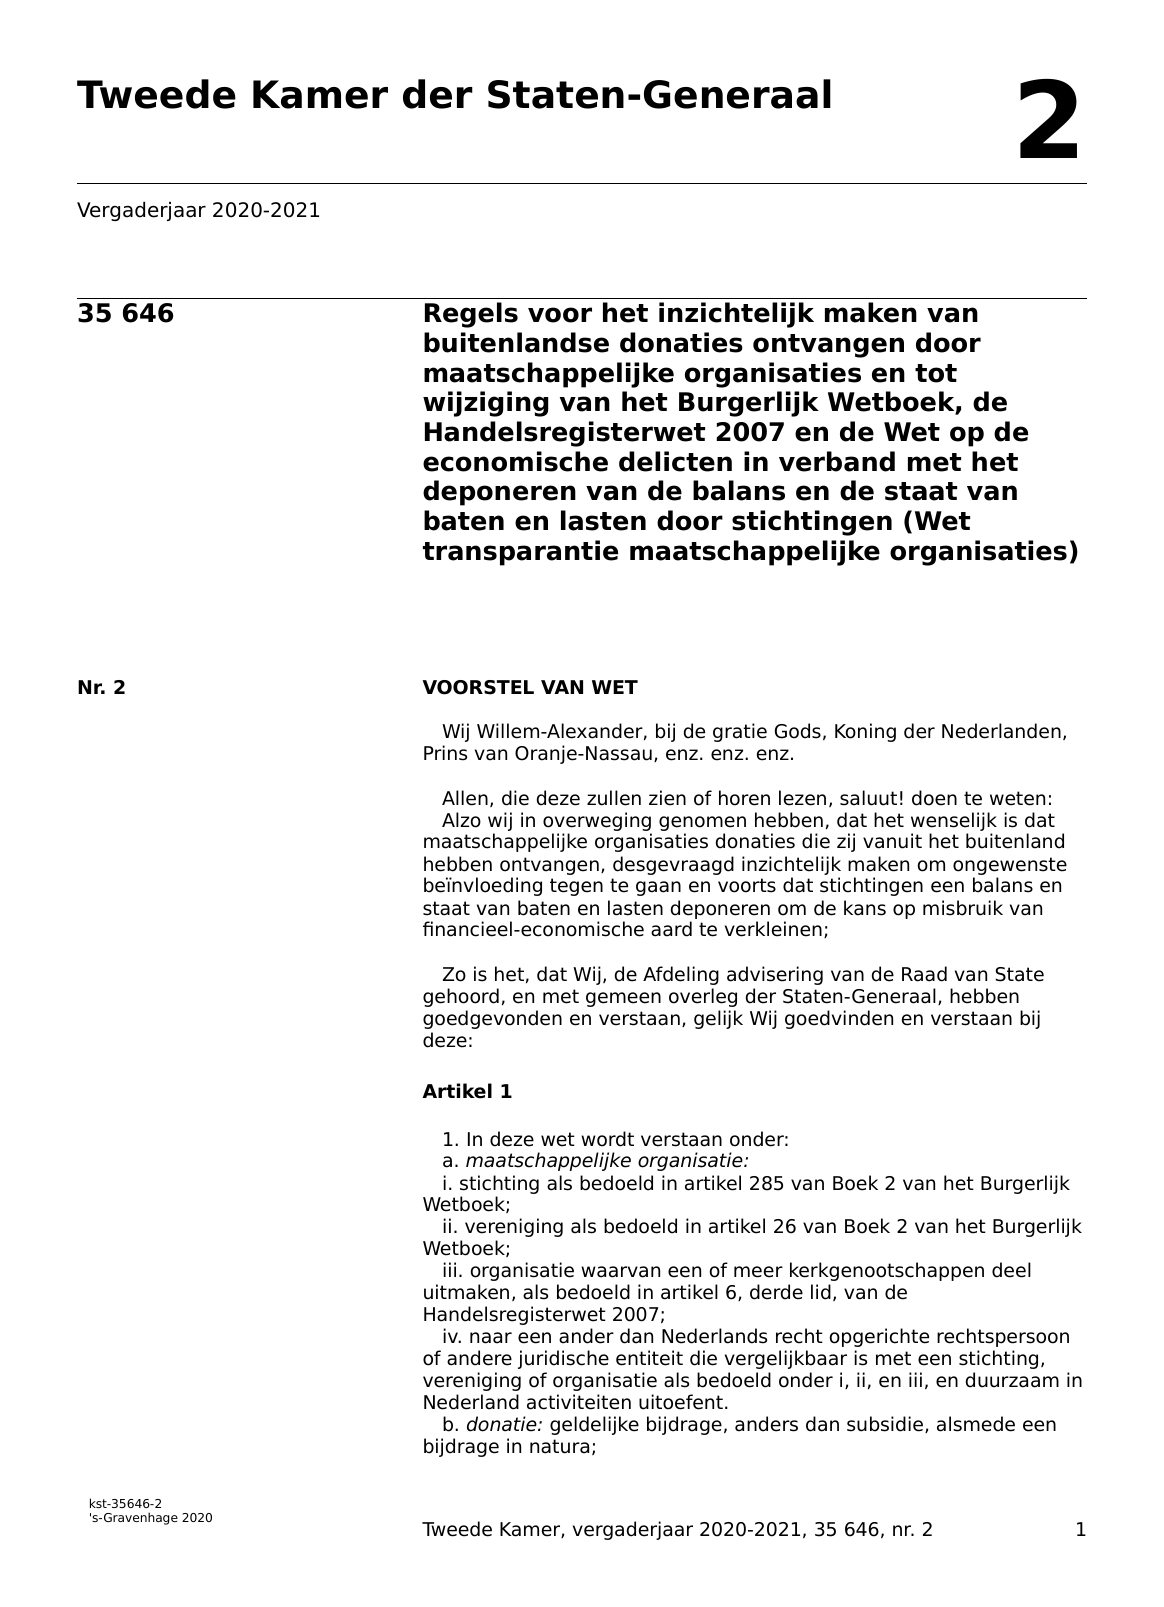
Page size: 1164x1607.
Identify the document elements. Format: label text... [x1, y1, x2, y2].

text a. maatschappelijke organisatie: [422, 1150, 1087, 1172]
text kst-35646-2 [88, 1497, 323, 1511]
text iii. organisatie waarvan een of meer kerkgenootschappen deel uitmaken, als bedoeld in artikel 6, derde lid, van de Handelsregisterwet 2007; [422, 1260, 1087, 1326]
table_header 2 [886, 59, 1087, 183]
text Allen, die deze zullen zien of horen lezen, saluut! doen te weten: [422, 787, 1087, 809]
text b. donatie: geldelijke bijdrage, anders dan subsidie, alsmede een bijdrage in natura; [422, 1414, 1087, 1458]
table_cell Vergaderjaar 2020-2021 [77, 184, 1087, 298]
text Alzo wij in overweging genomen hebben, dat het wenselijk is dat maatschappelijke organisaties donaties die zij vanuit het buitenland hebben ontvangen, desgevraagd inzichtelijk maken om ongewenste beïnvloeding tegen te gaan en voorts dat stichtingen een balans en staat van baten en lasten deponeren om de kans op misbruik van financieel-economische aard te verkleinen; [422, 809, 1087, 941]
text iv. naar een ander dan Nederlands recht opgerichte rechtspersoon of andere juridische entiteit die vergelijkbaar is met een stichting, vereniging of organisatie als bedoeld onder i, ii, en iii, en duurzaam in Nederland activiteiten uitoefent. [422, 1326, 1087, 1414]
text Wij Willem-Alexander, bij de gratie Gods, Koning der Nederlanden, Prins van Oranje-Nassau, enz. enz. enz. [422, 721, 1087, 765]
subtitle Artikel 1 [422, 1081, 1087, 1103]
table_header Tweede Kamer der Staten-Generaal [77, 59, 886, 183]
text 's-Gravenhage 2020 [88, 1511, 323, 1525]
text i. stichting als bedoeld in artikel 285 van Boek 2 van het Burgerlijk Wetboek; [422, 1172, 1087, 1216]
text ii. vereniging als bedoeld in artikel 26 van Boek 2 van het Burgerlijk Wetboek; [422, 1216, 1087, 1260]
subtitle 35 646 Regels voor het inzichtelijk maken van buitenlandse donaties ontvangen door maatschappelijke organisaties en tot wijziging van het Burgerlijk Wetboek, de Handelsregisterwet 2007 en de Wet op de economische delicten in verband met het deponeren van de balans en de staat van baten en lasten door stichtingen (Wet transparantie maatschappelijke organisaties) [77, 299, 1087, 566]
text 1. In deze wet wordt verstaan onder: [422, 1128, 1087, 1150]
subtitle Nr. 2 VOORSTEL VAN WET [77, 677, 1087, 699]
text Zo is het, dat Wij, de Afdeling advisering van de Raad van State gehoord, en met gemeen overleg der Staten-Generaal, hebben goedgevonden en verstaan, gelijk Wij goedvinden en verstaan bij deze: [422, 963, 1087, 1051]
